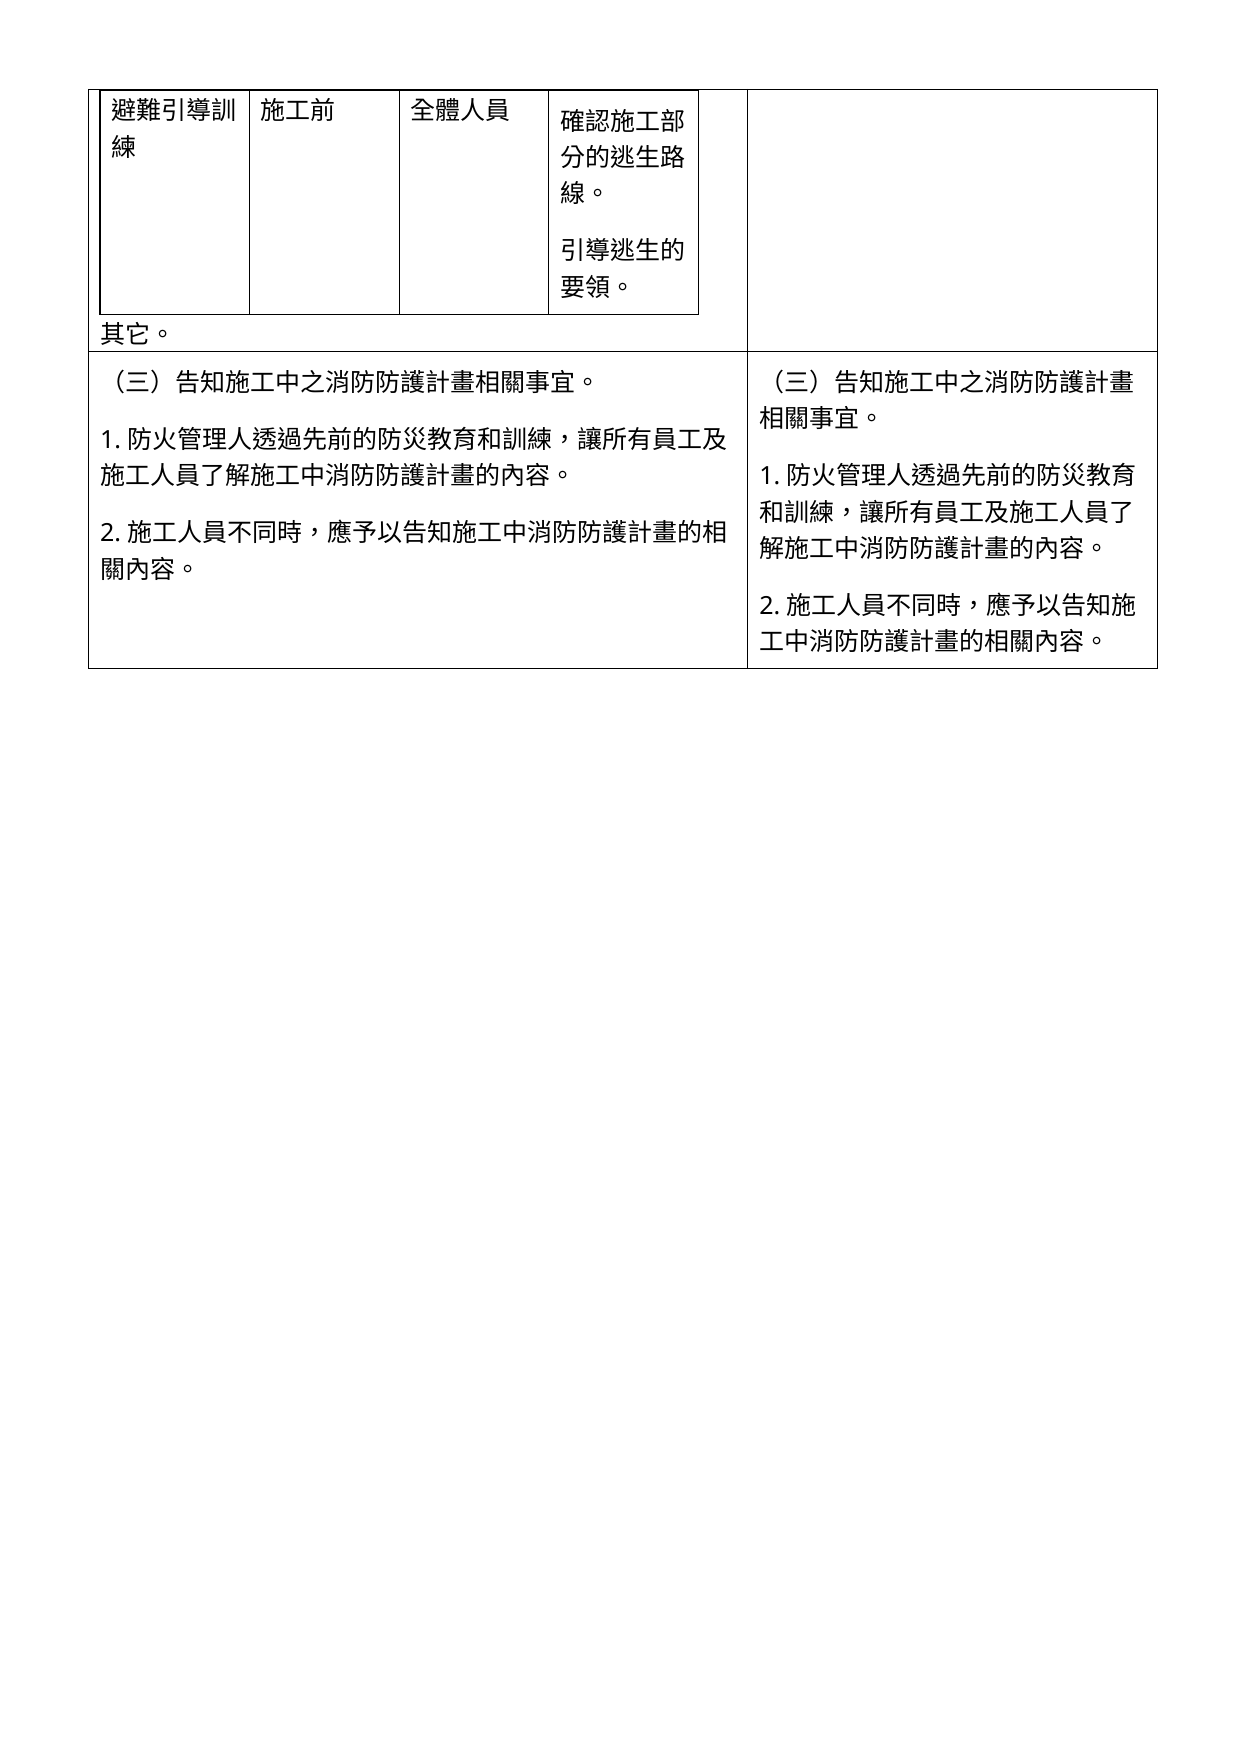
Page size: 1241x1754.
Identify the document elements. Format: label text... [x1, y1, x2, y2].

table_cell [748, 90, 1157, 351]
table_cell （三）告知施工中之消防防護計畫相關事宜。 1. 防火管理人透過先前的防災教育和訓練，讓所有員工及施工人員了解施工中消防防護計畫的內容。 2. 施工人員不同時，應予以告知施工中消防防護計畫的相關內容。 [748, 352, 1157, 668]
table_cell （三）告知施工中之消防防護計畫相關事宜。 1. 防火管理人透過先前的防災教育和訓練，讓所有員工及施工人員了解施工中消防防護計畫的內容。 2. 施工人員不同時，應予以告知施工中消防防護計畫的相關內容。 [89, 352, 747, 668]
table_cell 施工前 [250, 91, 399, 314]
table_cell 其它。 [89, 90, 747, 351]
table_cell 避難引導訓練 [101, 91, 249, 314]
table_cell 確認施工部分的逃生路線。 引導逃生的要領。 [549, 91, 698, 314]
table_cell 全體人員 [400, 91, 548, 314]
